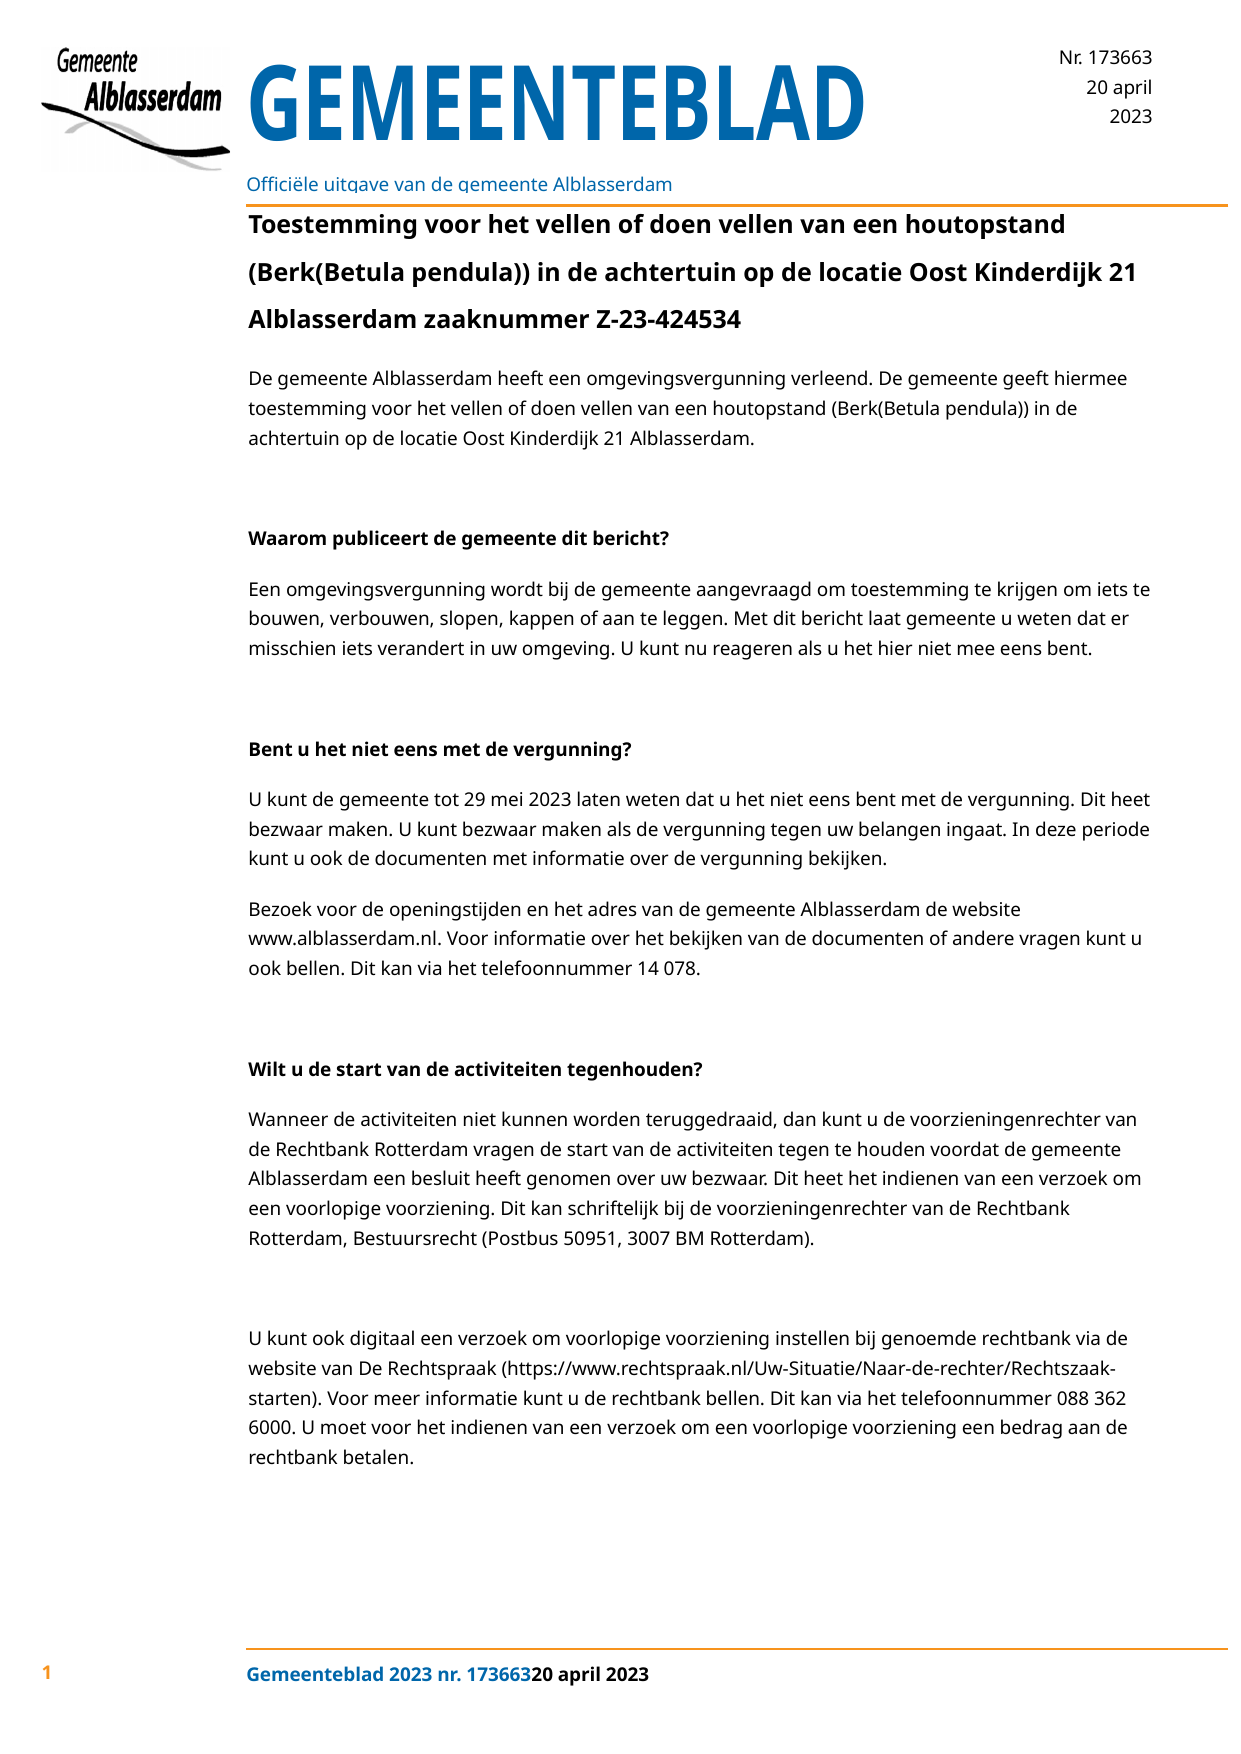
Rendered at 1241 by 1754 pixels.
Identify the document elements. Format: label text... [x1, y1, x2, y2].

picture [41, 47, 231, 172]
text Wanneer de activiteiten niet kunnen worden teruggedraaid, dan kunt u de voorzieningenrechter van de Rechtbank Rotterdam vragen de start van de activiteiten tegen te houden voordat de gemeente Alblasserdam een besluit heeft genomen over uw bezwaar. Dit heet het indienen van een verzoek om een voorlopige voorziening. Dit kan schriftelijk bij de voorzieningenrechter van de Rechtbank Rotterdam, Bestuursrecht (Postbus 50951, 3007 BM Rotterdam). [248, 1106, 1152, 1250]
text Toestemming voor het vellen of doen vellen van een houtopstand (Berk(Betula pendula)) in de achtertuin op de locatie Oost Kinderdijk 21 Alblasserdam zaaknummer Z-23-424534 [248, 207, 1152, 336]
text Bent u het niet eens met de vergunning? [248, 736, 1152, 762]
text De gemeente Alblasserdam heeft een omgevingsvergunning verleend. De gemeente geeft hiermee toestemming voor het vellen of doen vellen van een houtopstand (Berk(Betula pendula)) in de achtertuin op de locatie Oost Kinderdijk 21 Alblasserdam. [248, 366, 1152, 450]
text Een omgevingsvergunning wordt bij de gemeente aangevraagd om toestemming te krijgen om iets te bouwen, verbouwen, slopen, kappen of aan te leggen. Met dit bericht laat gemeente u weten dat er misschien iets verandert in uw omgeving. U kunt nu reageren als u het hier niet mee eens bent. [248, 576, 1152, 661]
text Waarom publiceert de gemeente dit bericht? [248, 526, 1152, 551]
text Wilt u de start van de activiteiten tegenhouden? [248, 1056, 1152, 1082]
text Bezoek voor de openingstijden en het adres van de gemeente Alblasserdam de website www.alblasserdam.nl. Voor informatie over het bekijken van de documenten of andere vragen kunt u ook bellen. Dit kan via het telefoonnummer 14 078. [248, 896, 1152, 981]
text U kunt de gemeente tot 29 mei 2023 laten weten dat u het niet eens bent met de vergunning. Dit heet bezwaar maken. U kunt bezwaar maken als de vergunning tegen uw belangen ingaat. In deze periode kunt u ook de documenten met informatie over de vergunning bekijken. [248, 786, 1152, 871]
text U kunt ook digitaal een verzoek om voorlopige voorziening instellen bij genoemde rechtbank via de website van De Rechtspraak (https://www.rechtspraak.nl/Uw-Situatie/Naar-de-rechter/Rechtszaak-starten). Voor meer informatie kunt u de rechtbank bellen. Dit kan via het telefoonnummer 088 362 6000. U moet voor het indienen van een verzoek om een voorlopige voorziening een bedrag aan de rechtbank betalen. [248, 1326, 1152, 1469]
